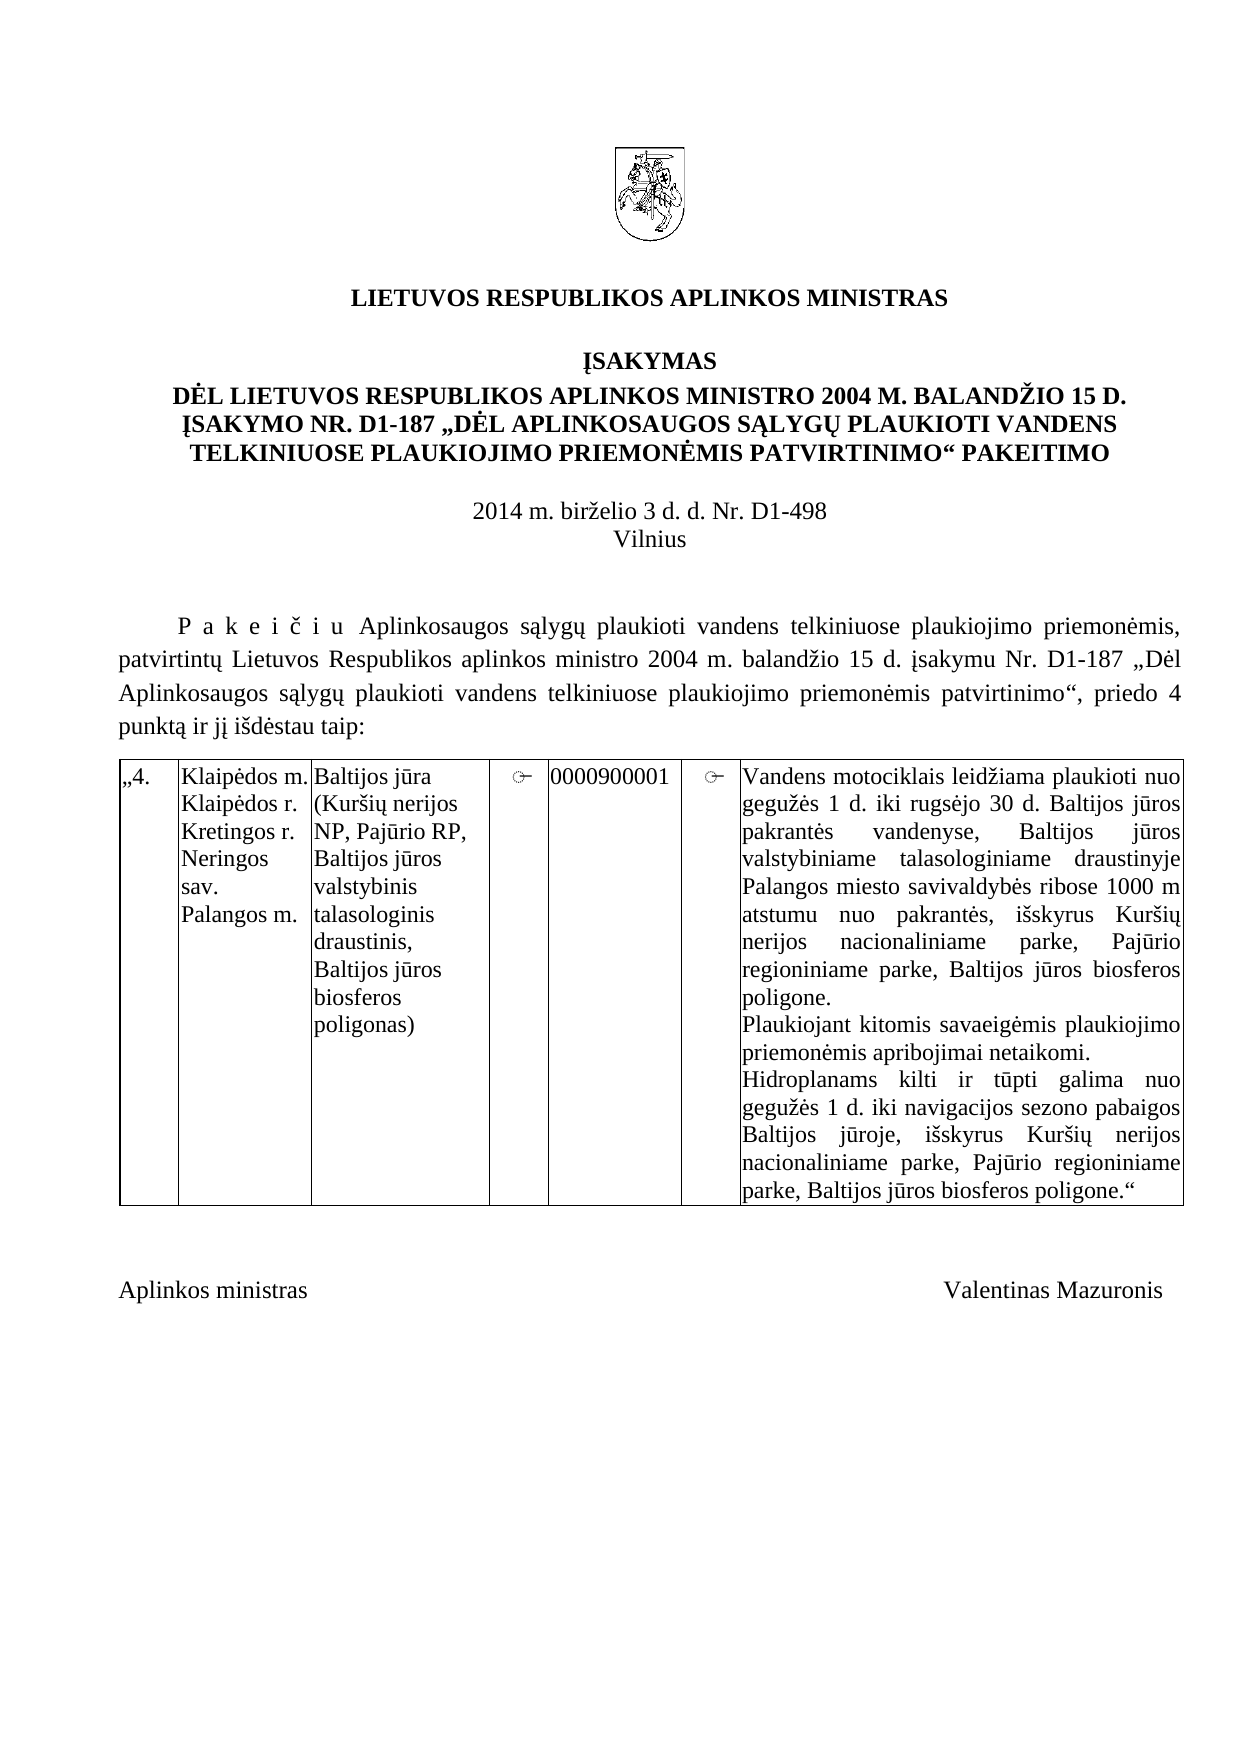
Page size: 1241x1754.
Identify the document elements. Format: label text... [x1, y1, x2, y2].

table_header Vandens motociklais leidžiama plaukioti nuo gegužės 1 d. iki rugsėjo 30 d. Baltijos jūros pakrantės vandenyse, Baltijos jūros valstybiniame talasologiniame draustinyje Palangos miesto savivaldybės ribose 1000 m atstumu nuo pakrantės, išskyrus Kuršių nerijos nacionaliniame parke, Pajūrio regioniniame parke, Baltijos jūros biosferos poligone. Plaukiojant kitomis savaeigėmis plaukiojimo priemonėmis apribojimai netaikomi. Hidroplanams kilti ir tūpti galima nuo gegužės 1 d. iki navigacijos sezono pabaigos Baltijos jūroje, išskyrus Kuršių nerijos nacionaliniame parke, Pajūrio regioniniame parke, Baltijos jūros biosferos poligone.“ [741, 760, 1183, 1205]
table_header ̶ [490, 760, 548, 1205]
table_header ̶ [682, 760, 740, 1205]
text 2014 m. birželio 3 d. d. Nr. D1-498 [118, 496, 1181, 524]
table_header 0000900001 [549, 760, 681, 1205]
table_header „4. [121, 760, 178, 1205]
text Aplinkos ministras Valentinas Mazuronis [118, 1276, 1181, 1304]
text P a k e i č i u Aplinkosaugos sąlygų plaukioti vandens telkiniuose plaukiojimo priemonėmis, patvirtintų Lietuvos Respublikos aplinkos ministro 2004 m. balandžio 15 d. įsakymu Nr. D1-187 „Dėl Aplinkosaugos sąlygų plaukioti vandens telkiniuose plaukiojimo priemonėmis patvirtinimo“, priedo 4 punktą ir jį išdėstau taip: [118, 611, 1181, 740]
text Vilnius [118, 524, 1181, 553]
table_header Baltijos jūra (Kuršių nerijos NP, Pajūrio RP, Baltijos jūros valstybinis talasologinis draustinis, Baltijos jūros biosferos poligonas) [312, 760, 489, 1205]
text ĮSAKYMAS [118, 346, 1181, 375]
text Dėl Lietuvos Respublikos aplinkos ministro 2004 m. balandžio 15 d. įsakymo Nr. D1-187 „Dėl Aplinkosaugos sąlygų plaukioti vandens telkiniuose plaukiojimo priemonėmis patvirtinimo“ PAKEITIMO [118, 381, 1181, 467]
text LIETUVOS RESPUBLIKOS APLINKOS MINISTRAS [118, 283, 1181, 311]
table_header Klaipėdos m. Klaipėdos r. Kretingos r. Neringos sav. Palangos m. [179, 760, 311, 1205]
